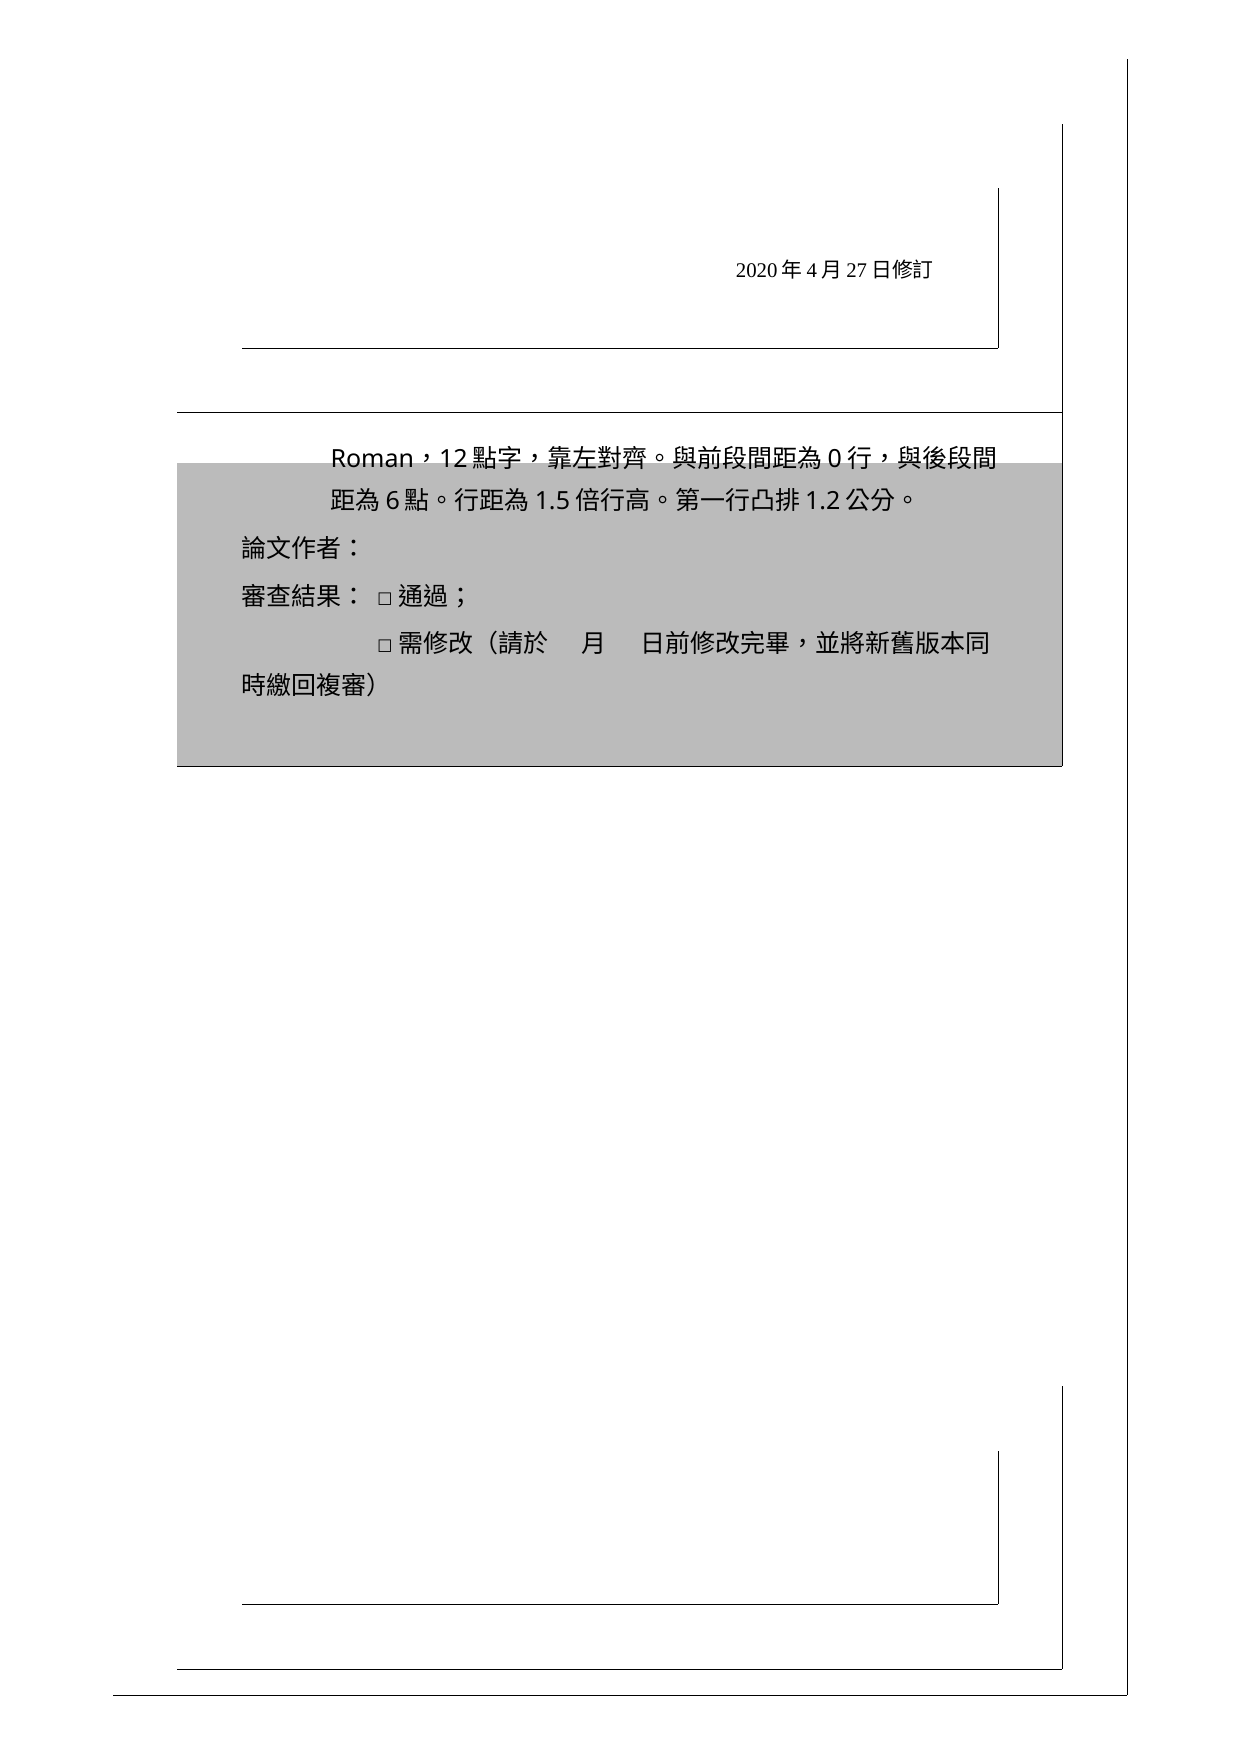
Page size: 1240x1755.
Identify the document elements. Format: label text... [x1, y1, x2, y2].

list 最後，參考文獻的表列請依APA格式（第6版）規定。沒有編號，依作者姓氏字母順序排列等。字型為 Times New Roman，12點字，靠左對齊。與前段間距為0行，與後段間距為6點。行距為1.5倍行高。第一行凸排1.2公分。 [177, 374, 1062, 463]
text 論文作者： [754, 491, 771, 507]
text 論文作者： [780, 494, 788, 511]
text 論文作者： [875, 499, 888, 511]
text 論文作者： [177, 463, 1062, 511]
text 審查結果： ☐ 通過； [177, 511, 1062, 559]
text ☐ 需修改（請於 月 日前修改完畢，並將新舊版本同時繳回複審） [177, 559, 1062, 766]
text 論文作者： [629, 502, 646, 511]
